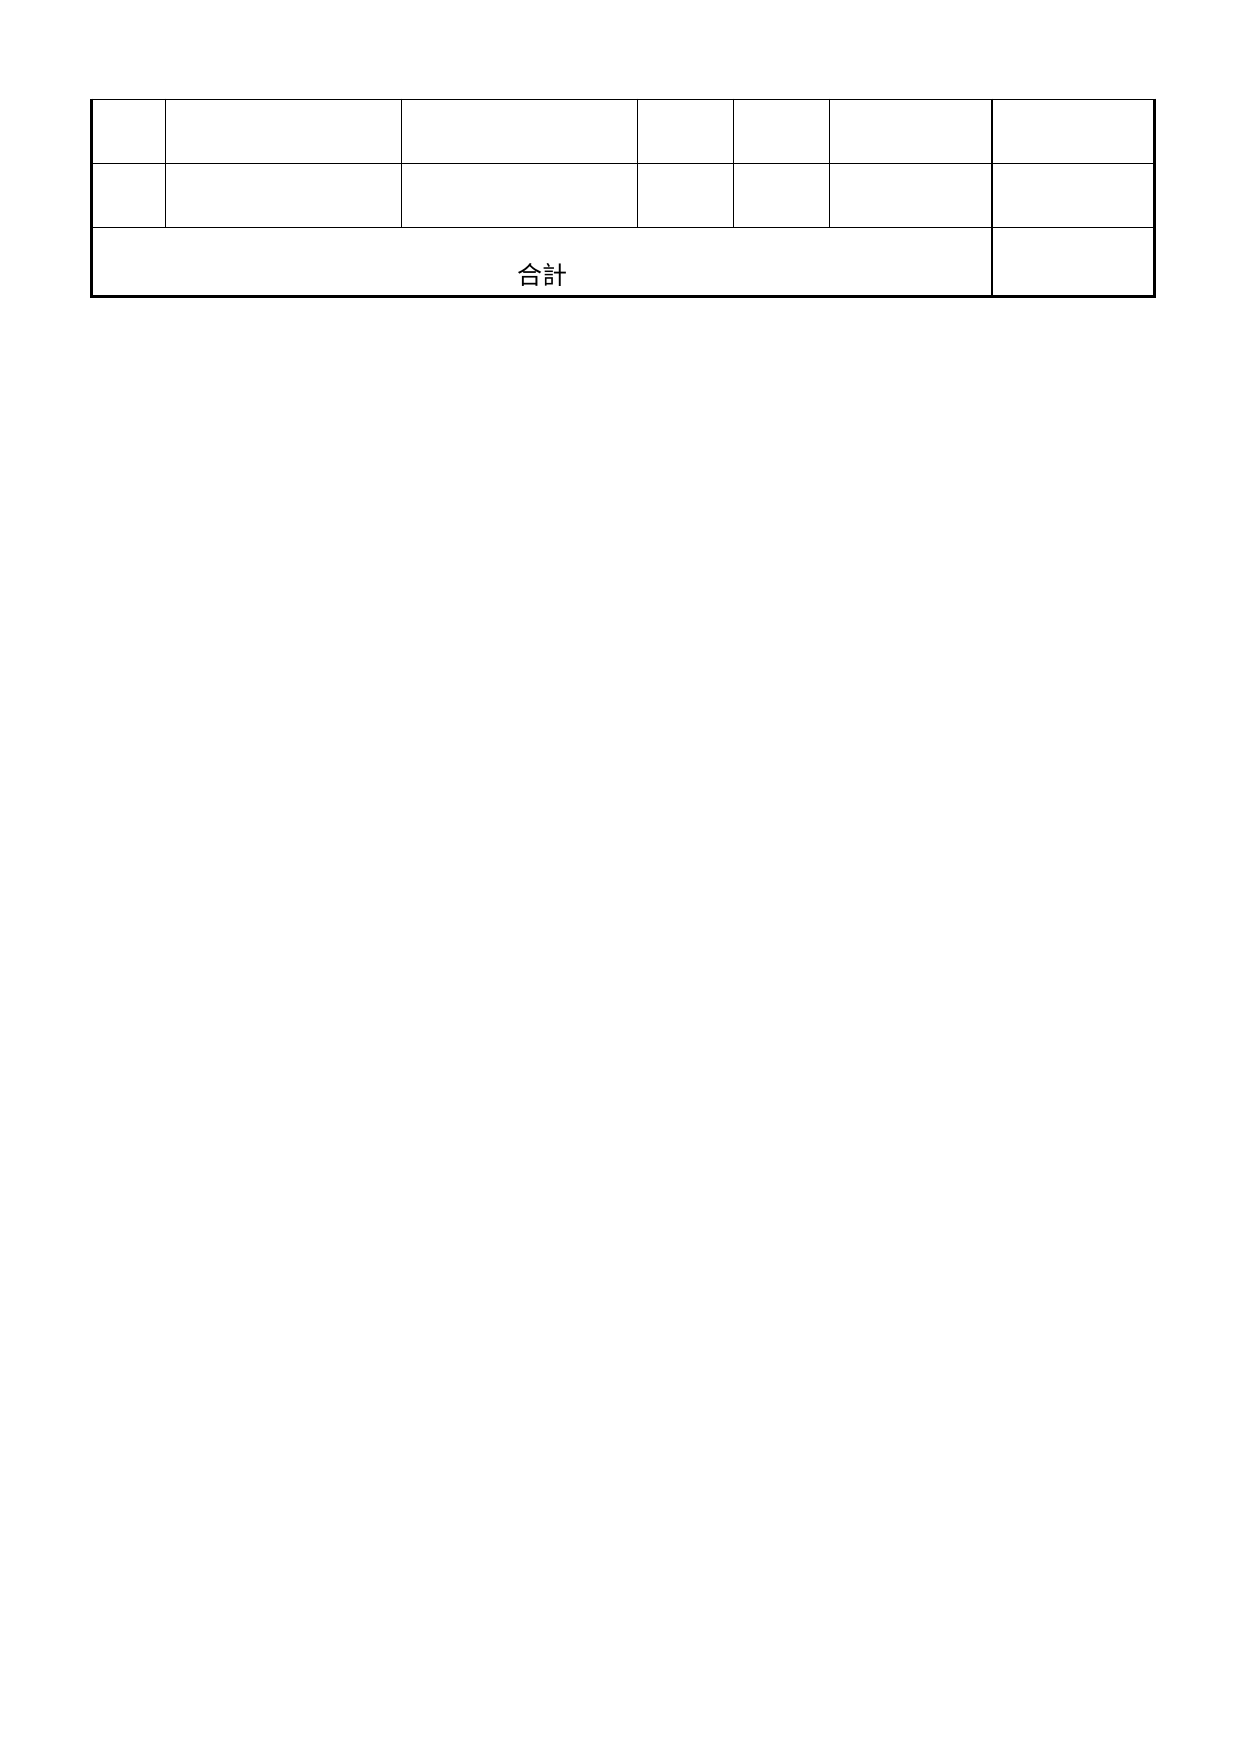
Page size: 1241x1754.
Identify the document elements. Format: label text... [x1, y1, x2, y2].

table_cell [993, 100, 1153, 162]
table_cell [93, 100, 165, 162]
table_cell [993, 164, 1153, 227]
table_cell [993, 228, 1153, 295]
table_cell [638, 100, 733, 162]
table_cell [402, 164, 637, 227]
table_cell [830, 100, 991, 162]
table_cell [402, 100, 637, 162]
table_cell [734, 100, 829, 162]
table_cell [93, 164, 165, 227]
table_cell [734, 164, 829, 227]
table_cell 合計 [93, 228, 991, 295]
table_cell [638, 164, 733, 227]
table_cell [166, 100, 401, 162]
table_cell [830, 164, 991, 227]
table_cell [166, 164, 401, 227]
